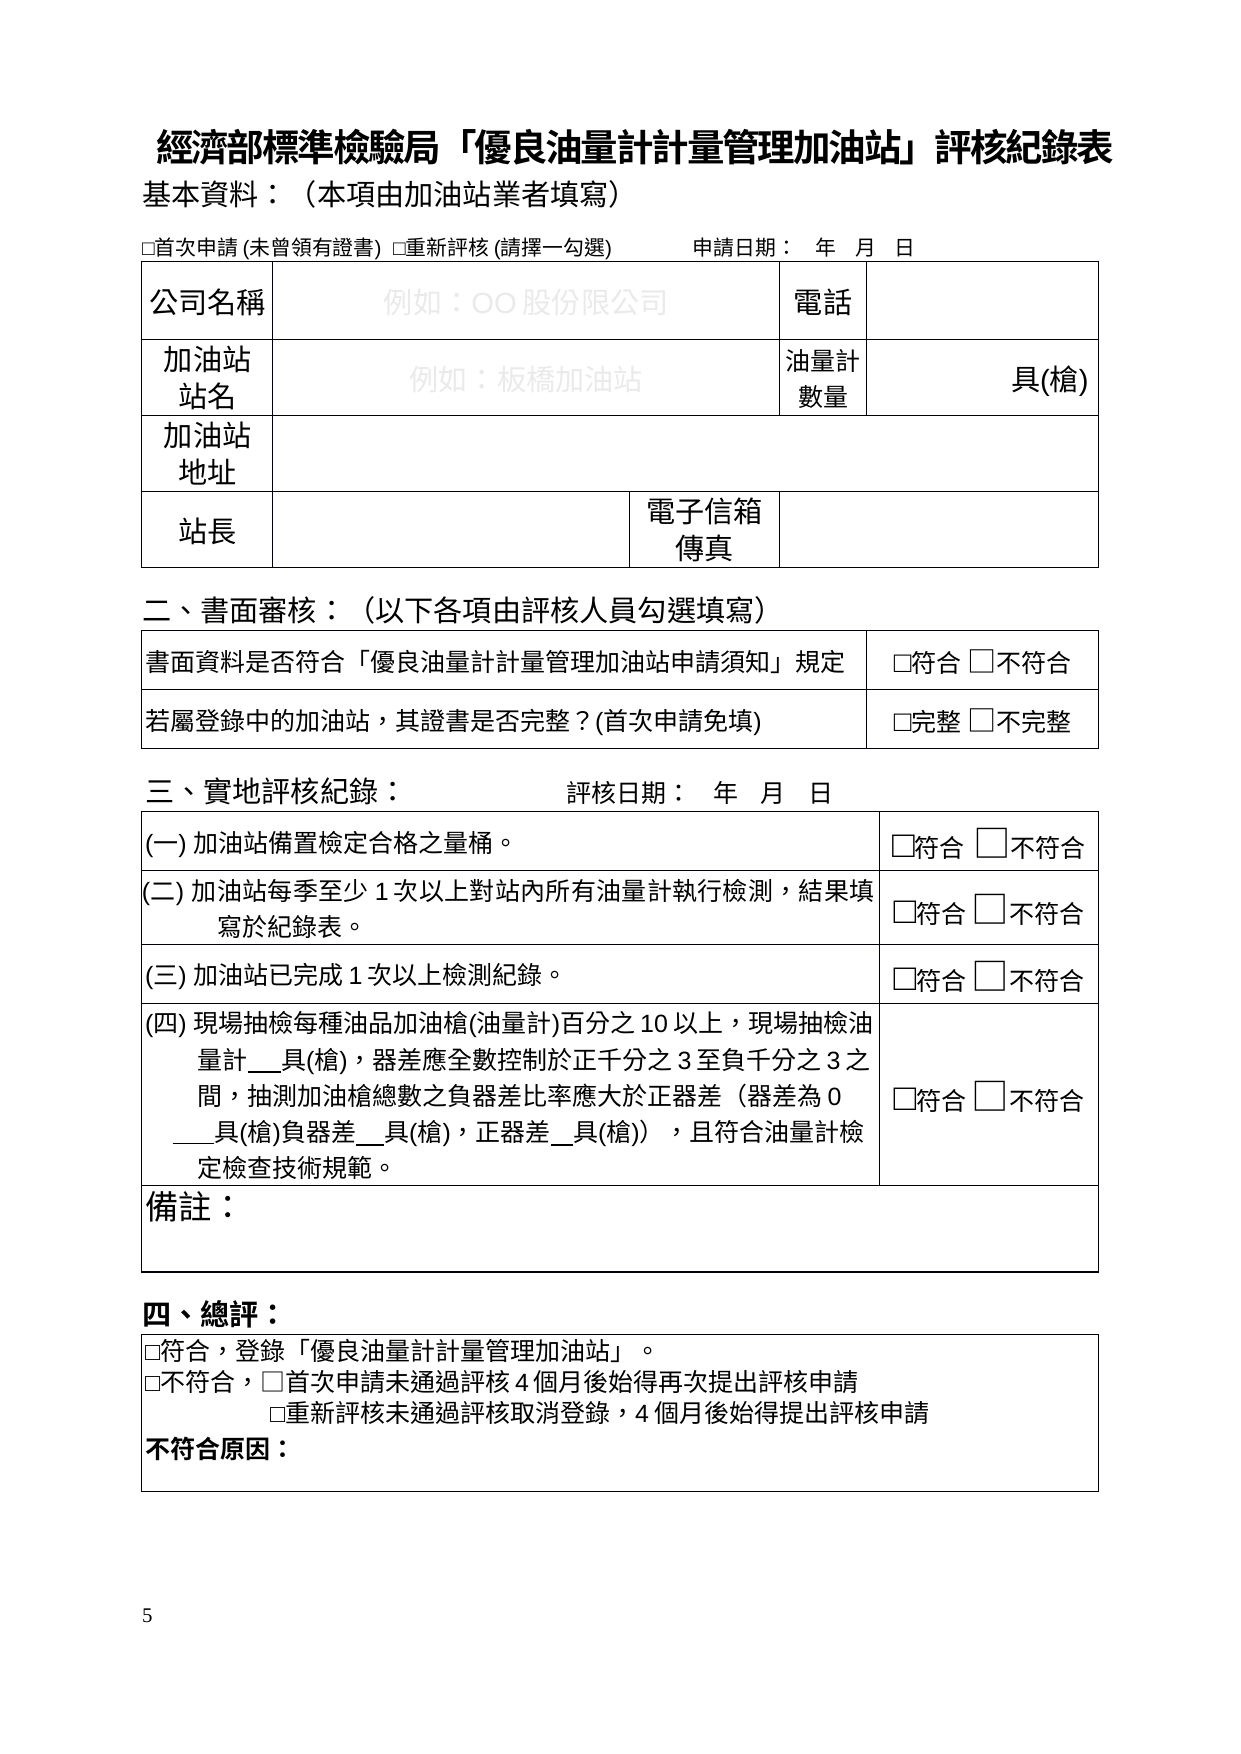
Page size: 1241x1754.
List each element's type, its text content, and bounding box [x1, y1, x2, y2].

text 四、總評： [142, 1292, 1130, 1334]
text □首次申請 (未曾領有證書) □重新評核 (請擇一勾選) 申請日期： 年 月 日 [142, 234, 1095, 261]
table_cell 備註： [142, 1186, 1098, 1271]
table_cell 電子信箱 傳真 [630, 492, 779, 567]
table_header 例如：OO股份限公司 [273, 262, 779, 339]
table_cell 具(槍) [867, 340, 1098, 415]
table_cell □符合 □不符合 [880, 945, 1098, 1003]
table_cell 三、實地評核紀錄： 評核日期： 年 月 日 [142, 749, 1098, 811]
table_header [867, 262, 1098, 339]
text 二、書面審核：（以下各項由評核人員勾選填寫） [142, 588, 1130, 630]
list 基本資料：（本項由加油站業者填寫） [0, 172, 1130, 214]
table_cell [273, 416, 1098, 491]
table_cell 加油站 地址 [142, 416, 272, 491]
table_header 公司名稱 [142, 262, 272, 339]
table_cell (三) 加油站已完成1次以上檢測紀錄。 [142, 945, 879, 1003]
table_cell 例如：板橋加油站 [273, 340, 779, 415]
table_cell 站長 [142, 492, 272, 567]
table_header □符合，登錄「優良油量計計量管理加油站」。 □不符合，□首次申請未通過評核4個月後始得再次提出評核申請 □重新評核未通過評核取消登錄，4個月後始得提出評核申請 不符合原因： [142, 1335, 1098, 1491]
table_cell □完整 □不完整 [867, 690, 1098, 748]
table_cell 油量計數量 [780, 340, 866, 415]
table_cell (一) 加油站備置檢定合格之量桶。 [142, 812, 879, 870]
table_cell □符合 □不符合 [880, 812, 1098, 870]
table_cell 若屬登錄中的加油站，其證書是否完整？(首次申請免填) [142, 690, 866, 748]
table_cell [780, 492, 1098, 567]
table_header 電話 [780, 262, 866, 339]
table_cell □符合 □不符合 [880, 1004, 1098, 1185]
table_cell (二) 加油站每季至少1次以上對站內所有油量計執行檢測，結果填寫於紀錄表。 [142, 871, 879, 944]
text 經濟部標準檢驗局「優良油量計計量管理加油站」評核紀錄表 [142, 118, 1130, 172]
table_cell □符合 □不符合 [880, 871, 1098, 944]
table_cell (四) 現場抽檢每種油品加油槍(油量計)百分之10以上，現場抽檢油量計 具(槍)，器差應全數控制於正千分之3至負千分之3之間，抽測加油槍總數之負器差比率應大於正器差（器差為0 具(槍)負器差 具(槍)，正器差 具(槍)），且符合油量計檢定檢查技術規範。 [142, 1004, 879, 1185]
table_cell 加油站 站名 [142, 340, 272, 415]
table_cell [273, 492, 629, 567]
table_header 書面資料是否符合「優良油量計計量管理加油站申請須知」規定 [142, 631, 866, 689]
table_header □符合 □不符合 [867, 631, 1098, 689]
